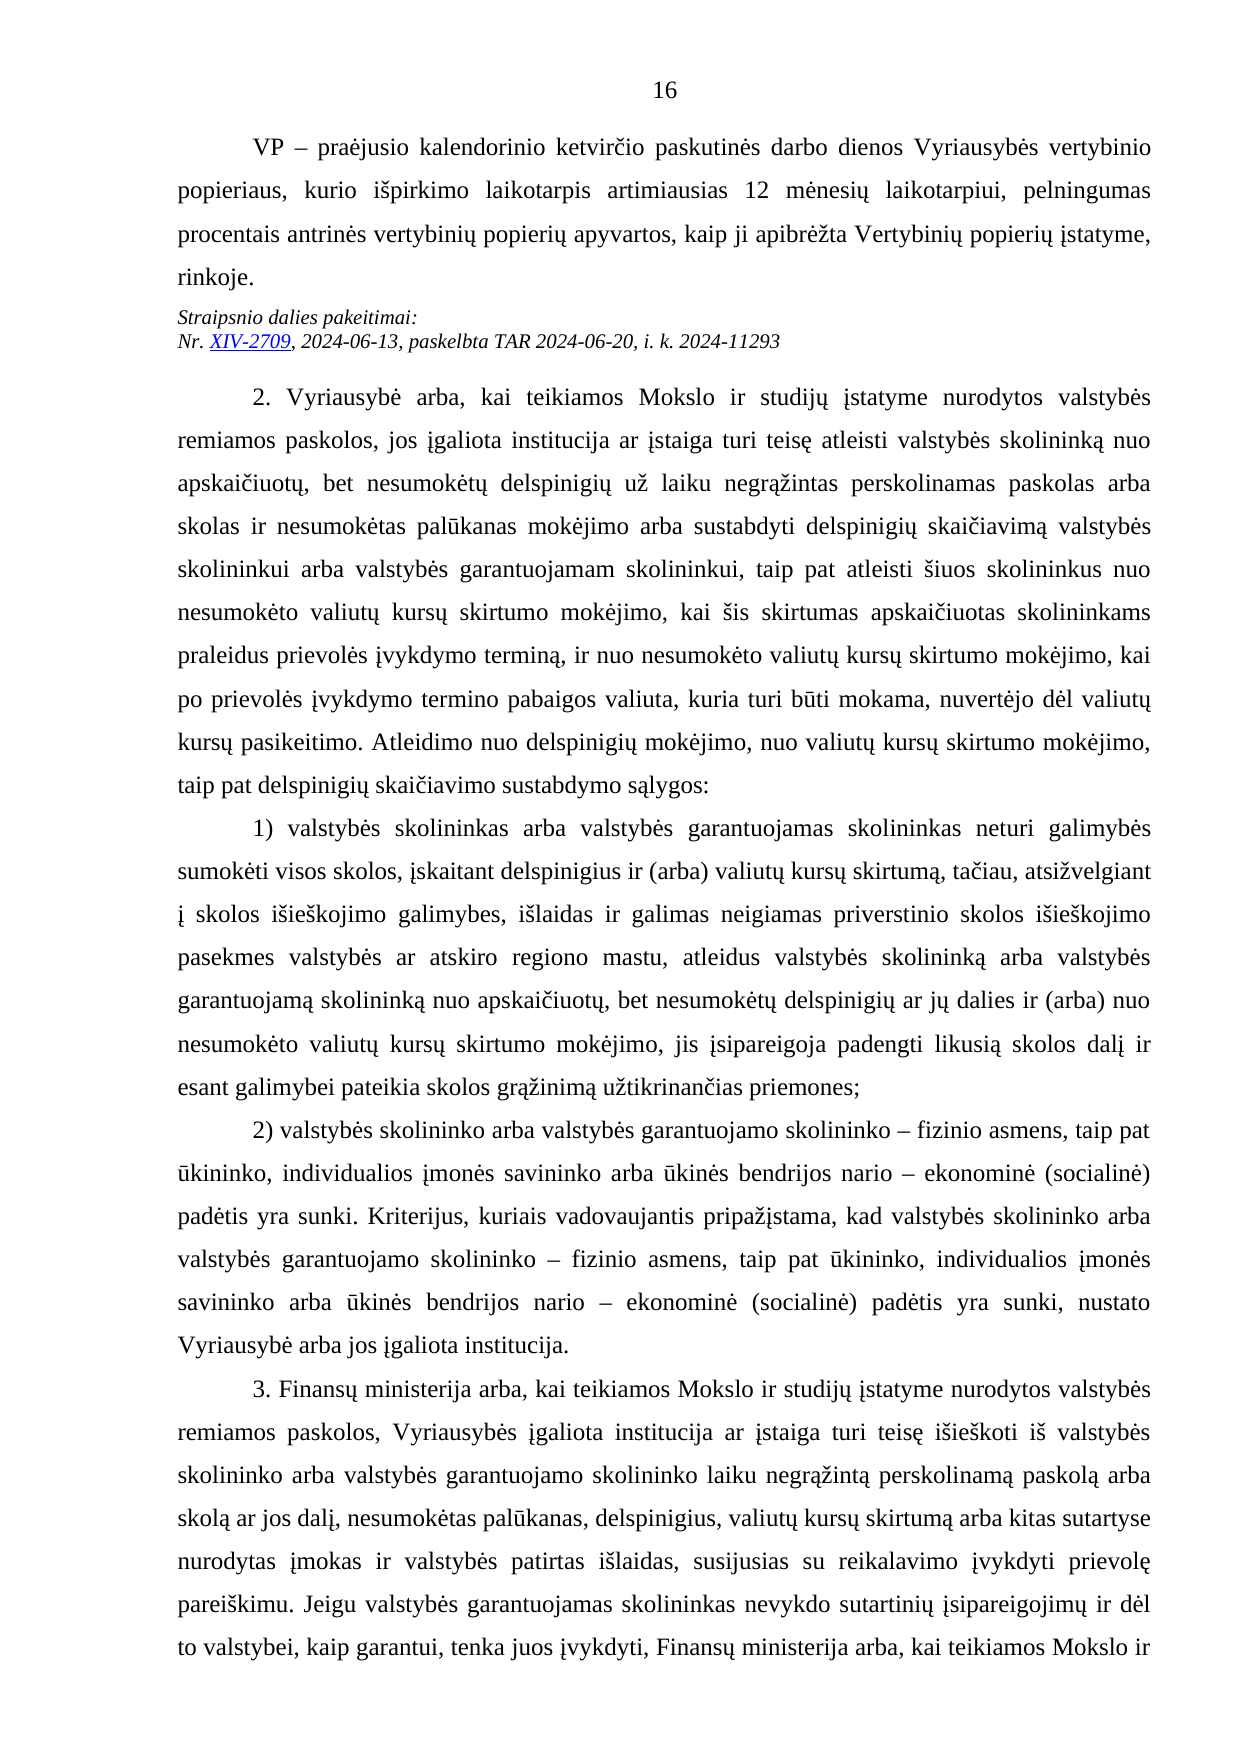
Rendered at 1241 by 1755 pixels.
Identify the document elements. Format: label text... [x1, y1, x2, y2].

text 3. Finansų ministerija arba, kai teikiamos Mokslo ir studijų įstatyme nurodytos valstybės remiamos paskolos, Vyriausybės įgaliota institucija ar įstaiga turi teisę išieškoti iš valstybės skolininko arba valstybės garantuojamo skolininko laiku negrąžintą perskolinamą paskolą arba skolą ar jos dalį, nesumokėtas palūkanas, delspinigius, valiutų kursų skirtumą arba kitas sutartyse nurodytas įmokas ir valstybės patirtas išlaidas, susijusias su reikalavimo įvykdyti prievolę pareiškimu. Jeigu valstybės garantuojamas skolininkas nevykdo sutartinių įsipareigojimų ir dėl to valstybei, kaip garantui, tenka juos įvykdyti, Finansų ministerija arba, kai teikiamos Mokslo ir [177, 1374, 1152, 1661]
text 1) valstybės skolininkas arba valstybės garantuojamas skolininkas neturi galimybės sumokėti visos skolos, įskaitant delspinigius ir (arba) valiutų kursų skirtumą, tačiau, atsižvelgiant į skolos išieškojimo galimybes, išlaidas ir galimas neigiamas priverstinio skolos išieškojimo pasekmes valstybės ar atskiro regiono mastu, atleidus valstybės skolininką arba valstybės garantuojamą skolininką nuo apskaičiuotų, bet nesumokėtų delspinigių ar jų dalies ir (arba) nuo nesumokėto valiutų kursų skirtumo mokėjimo, jis įsipareigoja padengti likusią skolos dalį ir esant galimybei pateikia skolos grąžinimą užtikrinančias priemones; [177, 813, 1152, 1101]
text 2) valstybės skolininko arba valstybės garantuojamo skolininko – fizinio asmens, taip pat ūkininko, individualios įmonės savininko arba ūkinės bendrijos nario – ekonominė (socialinė) padėtis yra sunki. Kriterijus, kuriais vadovaujantis pripažįstama, kad valstybės skolininko arba valstybės garantuojamo skolininko – fizinio asmens, taip pat ūkininko, individualios įmonės savininko arba ūkinės bendrijos nario – ekonominė (socialinė) padėtis yra sunki, nustato Vyriausybė arba jos įgaliota institucija. [177, 1115, 1152, 1359]
text Nr. XIV-2709, 2024-06-13, paskelbta TAR 2024-06-20, i. k. 2024-11293 [177, 329, 1152, 353]
text VP – praėjusio kalendorinio ketvirčio paskutinės darbo dienos Vyriausybės vertybinio popieriaus, kurio išpirkimo laikotarpis artimiausias 12 mėnesių laikotarpiui, pelningumas procentais antrinės vertybinių popierių apyvartos, kaip ji apibrėžta Vertybinių popierių įstatyme, rinkoje. [177, 132, 1152, 291]
text Straipsnio dalies pakeitimai: [177, 305, 1152, 329]
text 2. Vyriausybė arba, kai teikiamos Mokslo ir studijų įstatyme nurodytos valstybės remiamos paskolos, jos įgaliota institucija ar įstaiga turi teisę atleisti valstybės skolininką nuo apskaičiuotų, bet nesumokėtų delspinigių už laiku negrąžintas perskolinamas paskolas arba skolas ir nesumokėtas palūkanas mokėjimo arba sustabdyti delspinigių skaičiavimą valstybės skolininkui arba valstybės garantuojamam skolininkui, taip pat atleisti šiuos skolininkus nuo nesumokėto valiutų kursų skirtumo mokėjimo, kai šis skirtumas apskaičiuotas skolininkams praleidus prievolės įvykdymo terminą, ir nuo nesumokėto valiutų kursų skirtumo mokėjimo, kai po prievolės įvykdymo termino pabaigos valiuta, kuria turi būti mokama, nuvertėjo dėl valiutų kursų pasikeitimo. Atleidimo nuo delspinigių mokėjimo, nuo valiutų kursų skirtumo mokėjimo, taip pat delspinigių skaičiavimo sustabdymo sąlygos: [177, 382, 1152, 799]
